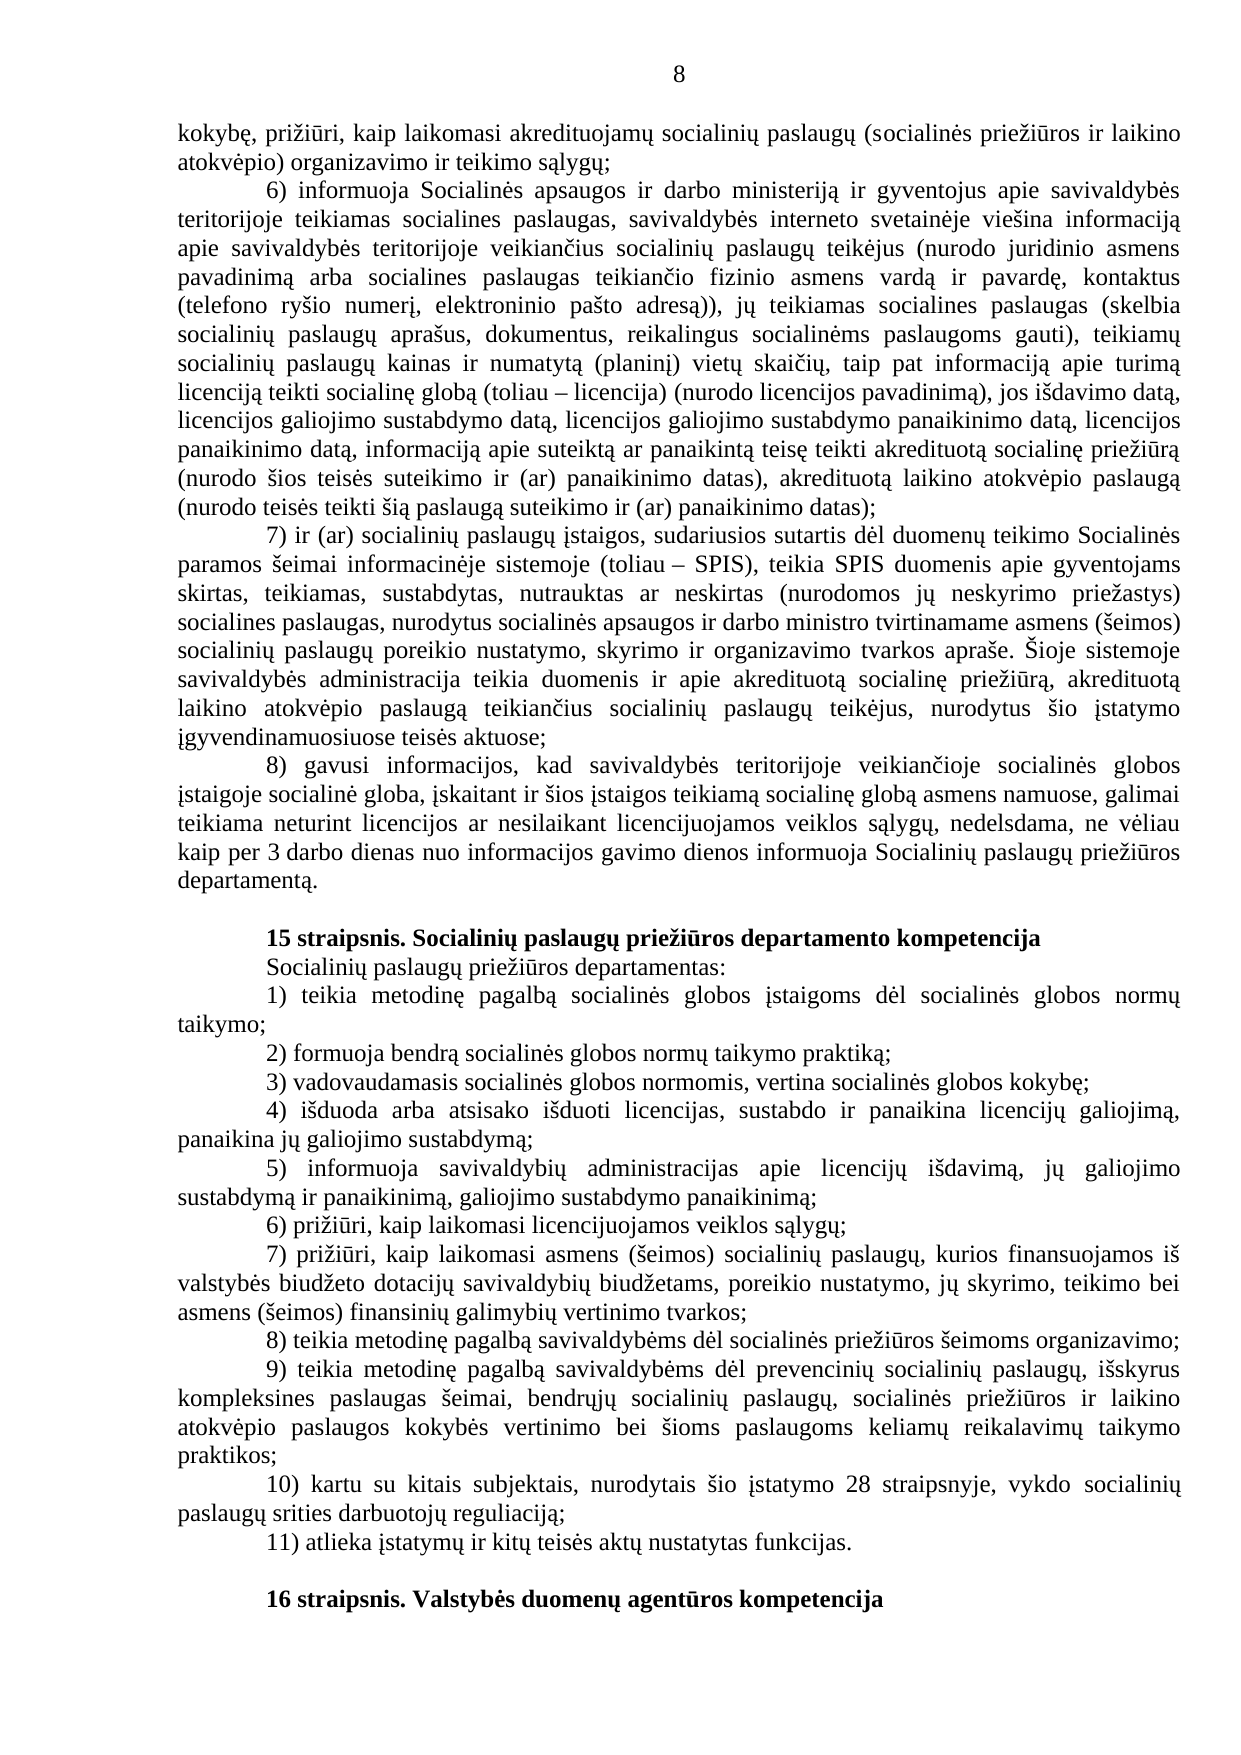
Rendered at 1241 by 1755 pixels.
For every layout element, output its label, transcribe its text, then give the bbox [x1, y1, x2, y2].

text kokybę, prižiūri, kaip laikomasi akredituojamų socialinių paslaugų (socialinės priežiūros ir laikino atokvėpio) organizavimo ir teikimo sąlygų; [177, 118, 1181, 176]
text 6) prižiūri, kaip laikomasi licencijuojamos veiklos sąlygų; [177, 1211, 1181, 1239]
text 8) teikia metodinę pagalbą savivaldybėms dėl socialinės priežiūros šeimoms organizavimo; [177, 1326, 1181, 1354]
text 4) išduoda arba atsisako išduoti licencijas, sustabdo ir panaikina licencijų galiojimą, panaikina jų galiojimo sustabdymą; [177, 1096, 1181, 1153]
text 3) vadovaudamasis socialinės globos normomis, vertina socialinės globos kokybę; [177, 1067, 1181, 1096]
text 5) informuoja savivaldybių administracijas apie licencijų išdavimą, jų galiojimo sustabdymą ir panaikinimą, galiojimo sustabdymo panaikinimą; [177, 1153, 1181, 1211]
text 11) atlieka įstatymų ir kitų teisės aktų nustatytas funkcijas. [177, 1527, 1181, 1556]
text 16 straipsnis. Valstybės duomenų agentūros kompetencija [177, 1584, 1181, 1613]
text 6) informuoja Socialinės apsaugos ir darbo ministeriją ir gyventojus apie savivaldybės teritorijoje teikiamas socialines paslaugas, savivaldybės interneto svetainėje viešina informaciją apie savivaldybės teritorijoje veikiančius socialinių paslaugų teikėjus (nurodo juridinio asmens pavadinimą arba socialines paslaugas teikiančio fizinio asmens vardą ir pavardę, kontaktus (telefono ryšio numerį, elektroninio pašto adresą)), jų teikiamas socialines paslaugas (skelbia socialinių paslaugų aprašus, dokumentus, reikalingus socialinėms paslaugoms gauti), teikiamų socialinių paslaugų kainas ir numatytą (planinį) vietų skaičių, taip pat informaciją apie turimą licenciją teikti socialinę globą (toliau – licencija) (nurodo licencijos pavadinimą), jos išdavimo datą, licencijos galiojimo sustabdymo datą, licencijos galiojimo sustabdymo panaikinimo datą, licencijos panaikinimo datą, informaciją apie suteiktą ar panaikintą teisę teikti akredituotą socialinę priežiūrą (nurodo šios teisės suteikimo ir (ar) panaikinimo datas), akredituotą laikino atokvėpio paslaugą (nurodo teisės teikti šią paslaugą suteikimo ir (ar) panaikinimo datas); [177, 176, 1181, 521]
text Socialinių paslaugų priežiūros departamentas: [177, 952, 1181, 981]
text 7) ir (ar) socialinių paslaugų įstaigos, sudariusios sutartis dėl duomenų teikimo Socialinės paramos šeimai informacinėje sistemoje (toliau – SPIS), teikia SPIS duomenis apie gyventojams skirtas, teikiamas, sustabdytas, nutrauktas ar neskirtas (nurodomos jų neskyrimo priežastys) socialines paslaugas, nurodytus socialinės apsaugos ir darbo ministro tvirtinamame asmens (šeimos) socialinių paslaugų poreikio nustatymo, skyrimo ir organizavimo tvarkos apraše. Šioje sistemoje savivaldybės administracija teikia duomenis ir apie akredituotą socialinę priežiūrą, akredituotą laikino atokvėpio paslaugą teikiančius socialinių paslaugų teikėjus, nurodytus šio įstatymo įgyvendinamuosiuose teisės aktuose; [177, 521, 1181, 751]
text 1) teikia metodinę pagalbą socialinės globos įstaigoms dėl socialinės globos normų taikymo; [177, 981, 1181, 1038]
text 7) prižiūri, kaip laikomasi asmens (šeimos) socialinių paslaugų, kurios finansuojamos iš valstybės biudžeto dotacijų savivaldybių biudžetams, poreikio nustatymo, jų skyrimo, teikimo bei asmens (šeimos) finansinių galimybių vertinimo tvarkos; [177, 1239, 1181, 1326]
text 15 straipsnis. Socialinių paslaugų priežiūros departamento kompetencija [177, 923, 1181, 952]
text 8) gavusi informacijos, kad savivaldybės teritorijoje veikiančioje socialinės globos įstaigoje socialinė globa, įskaitant ir šios įstaigos teikiamą socialinę globą asmens namuose, galimai teikiama neturint licencijos ar nesilaikant licencijuojamos veiklos sąlygų, nedelsdama, ne vėliau kaip per 3 darbo dienas nuo informacijos gavimo dienos informuoja Socialinių paslaugų priežiūros departamentą. [177, 751, 1181, 894]
text 10) kartu su kitais subjektais, nurodytais šio įstatymo 28 straipsnyje, vykdo socialinių paslaugų srities darbuotojų reguliaciją; [177, 1469, 1181, 1527]
text 9) teikia metodinę pagalbą savivaldybėms dėl prevencinių socialinių paslaugų, išskyrus kompleksines paslaugas šeimai, bendrųjų socialinių paslaugų, socialinės priežiūros ir laikino atokvėpio paslaugos kokybės vertinimo bei šioms paslaugoms keliamų reikalavimų taikymo praktikos; [177, 1354, 1181, 1469]
text 2) formuoja bendrą socialinės globos normų taikymo praktiką; [177, 1038, 1181, 1067]
